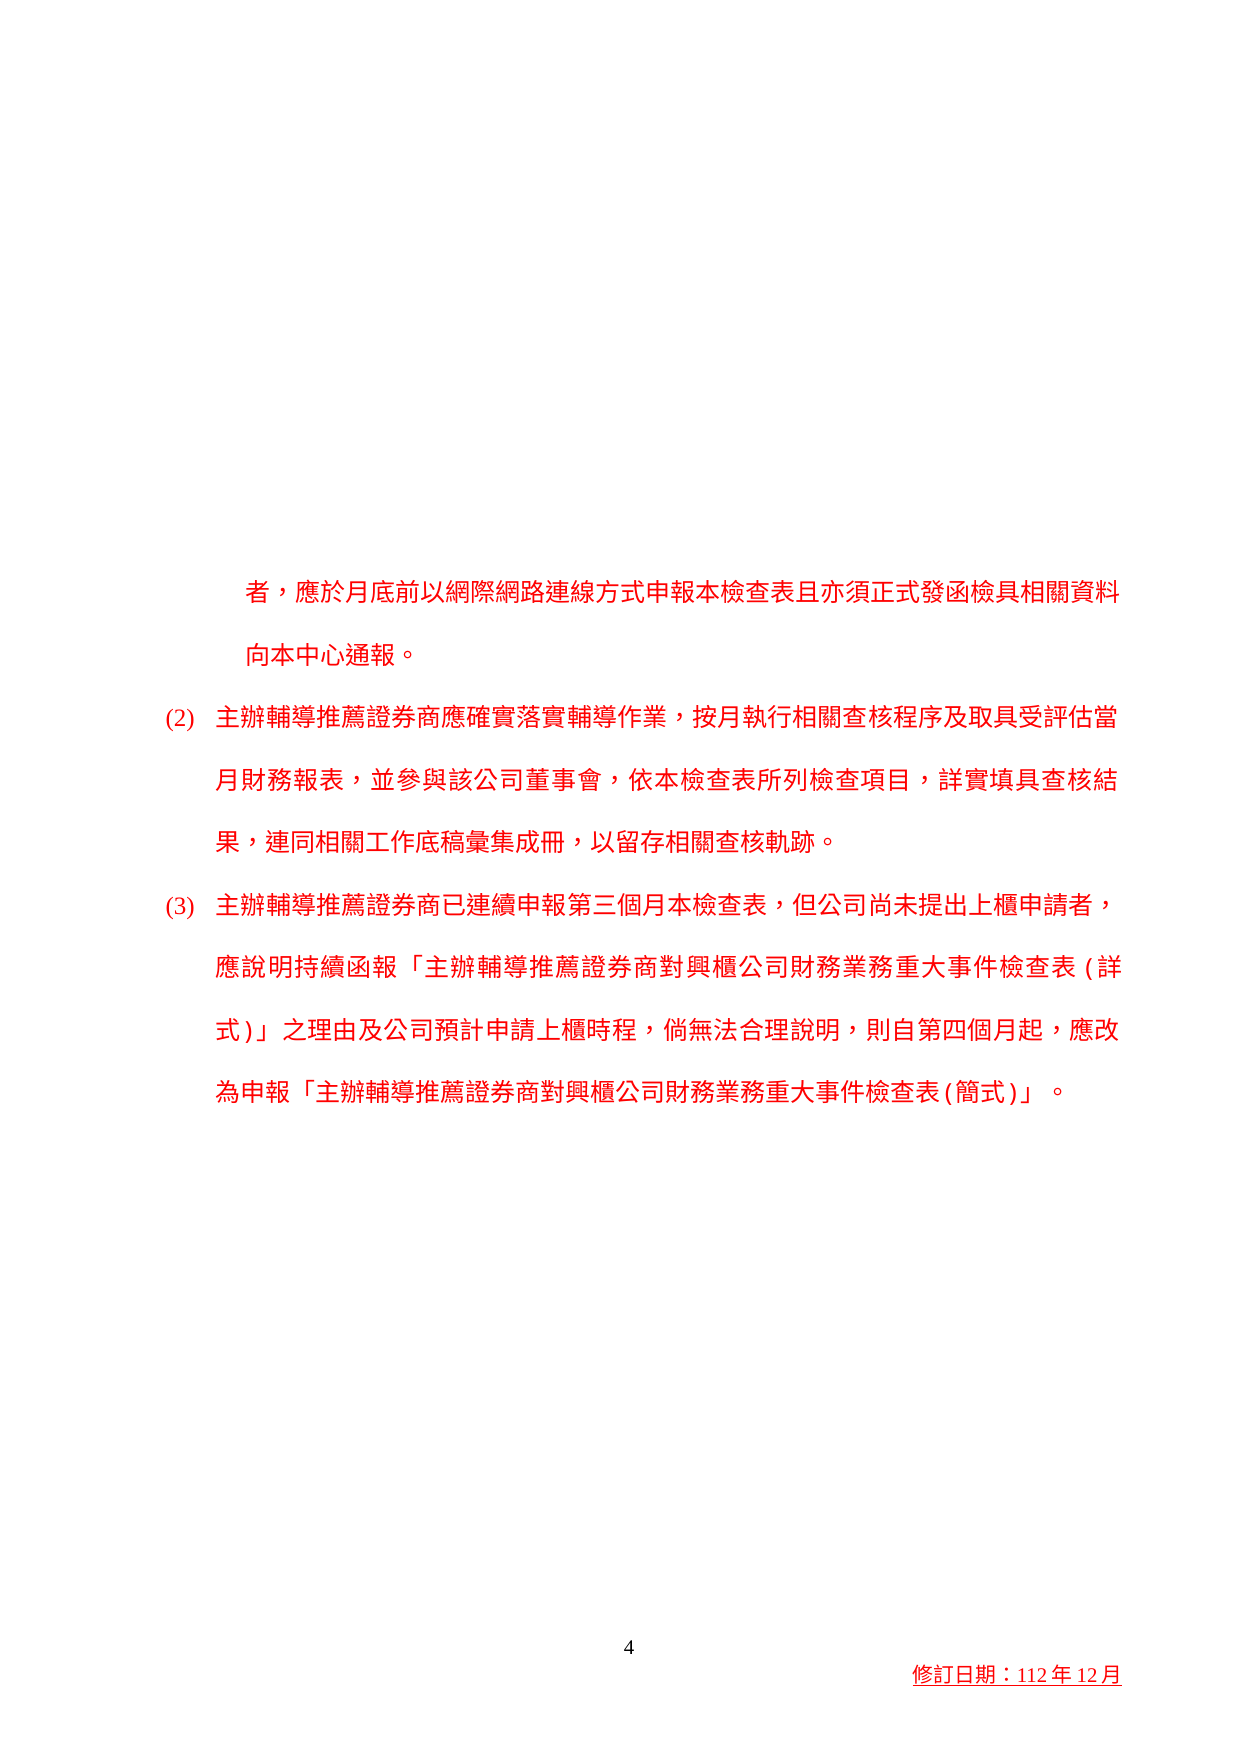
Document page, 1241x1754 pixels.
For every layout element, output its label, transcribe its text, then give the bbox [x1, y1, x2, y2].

list 主辦輔導推薦證券商應確實落實輔導作業，按月執行相關查核程序及取具受評估當月財務報表，並參與該公司董事會，依本檢查表所列檢查項目，詳實填具查核結果，連同相關工作底稿彙集成冊，以留存相關查核軌跡。 [165, 674, 1122, 862]
list 主辦輔導推薦證券商已連續申報第三個月本檢查表，但公司尚未提出上櫃申請者，應說明持續函報「主辦輔導推薦證券商對興櫃公司財務業務重大事件檢查表(詳式)」之理由及公司預計申請上櫃時程，倘無法合理說明，則自第四個月起，應改為申報「主辦輔導推薦證券商對興櫃公司財務業務重大事件檢查表(簡式)」。 [165, 862, 1122, 1112]
list 者，應於月底前以網際網路連線方式申報本檢查表且亦須正式發函檢具相關資料向本中心通報。 [216, 549, 1122, 674]
